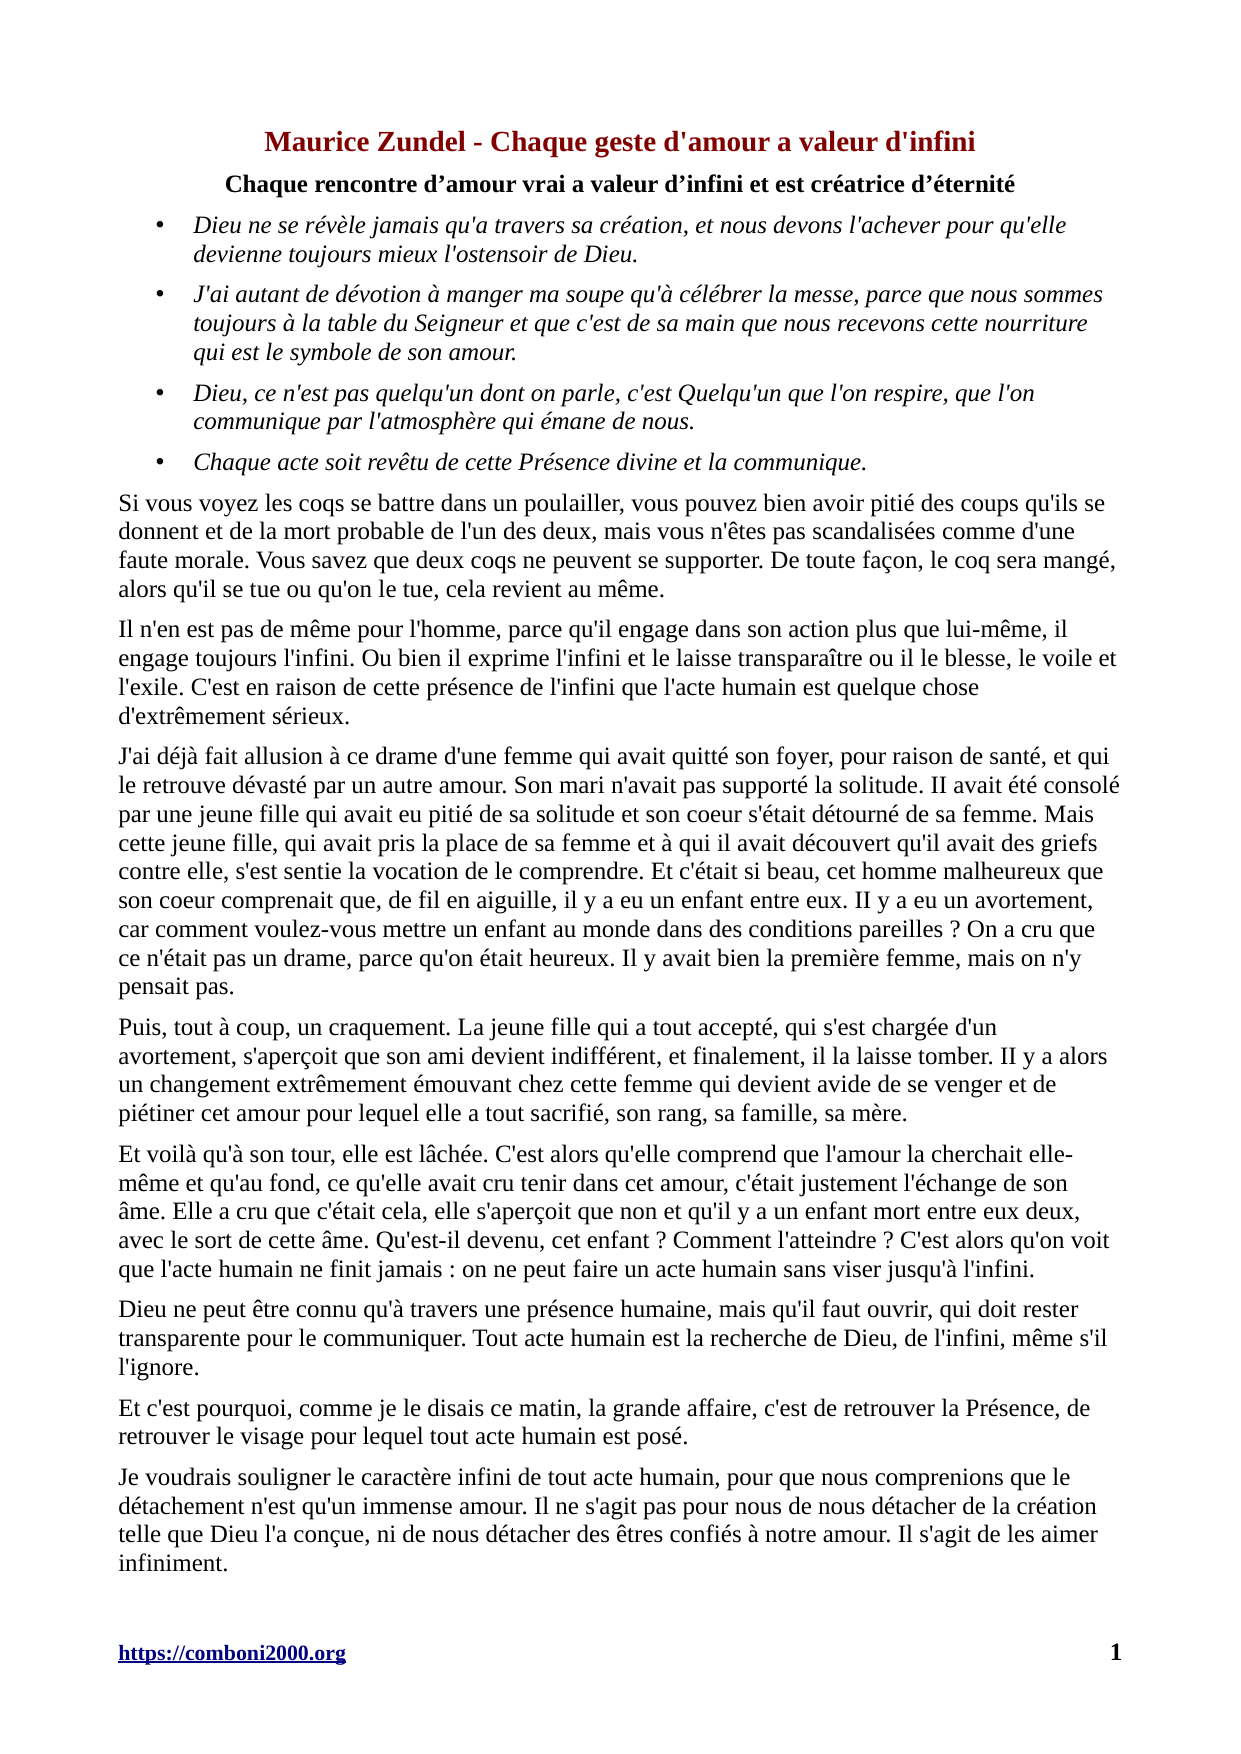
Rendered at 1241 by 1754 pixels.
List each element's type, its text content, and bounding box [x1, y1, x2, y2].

text Si vous voyez les coqs se battre dans un poulailler, vous pouvez bien avoir pitié des coups qu'ils se donnent et de la mort probable de l'un des deux, mais vous n'êtes pas scandalisées comme d'une faute morale. Vous savez que deux coqs ne peuvent se supporter. De toute façon, le coq sera mangé, alors qu'il se tue ou qu'on le tue, cela revient au même. [118, 488, 1122, 603]
list Dieu, ce n'est pas quelqu'un dont on parle, c'est Quelqu'un que l'on respire, que l'on communique par l'atmosphère qui émane de nous. [156, 378, 1122, 435]
list Chaque acte soit revêtu de cette Présence divine et la communique. [156, 447, 1122, 476]
text Et c'est pourquoi, comme je le disais ce matin, la grande affaire, c'est de retrouver la Présence, de retrouver le visage pour lequel tout acte humain est posé. [118, 1393, 1122, 1450]
text Il n'en est pas de même pour l'homme, parce qu'il engage dans son action plus que lui-même, il engage toujours l'infini. Ou bien il exprime l'infini et le laisse transparaître ou il le blesse, le voile et l'exile. C'est en raison de cette présence de l'infini que l'acte humain est quelque chose d'extrêmement sérieux. [118, 614, 1122, 729]
text Et voilà qu'à son tour, elle est lâchée. C'est alors qu'elle comprend que l'amour la cherchait elle-même et qu'au fond, ce qu'elle avait cru tenir dans cet amour, c'était justement l'échange de son âme. Elle a cru que c'était cela, elle s'aperçoit que non et qu'il y a un enfant mort entre eux deux, avec le sort de cette âme. Qu'est-il devenu, cet enfant ? Comment l'atteindre ? C'est alors qu'on voit que l'acte humain ne finit jamais : on ne peut faire un acte humain sans viser jusqu'à l'infini. [118, 1139, 1122, 1283]
text Je voudrais souligner le caractère infini de tout acte humain, pour que nous comprenions que le détachement n'est qu'un immense amour. Il ne s'agit pas pour nous de nous détacher de la création telle que Dieu l'a conçue, ni de nous détacher des êtres confiés à notre amour. Il s'agit de les aimer infiniment. [118, 1462, 1122, 1577]
text J'ai déjà fait allusion à ce drame d'une femme qui avait quitté son foyer, pour raison de santé, et qui le retrouve dévasté par un autre amour. Son mari n'avait pas supporté la solitude. II avait été consolé par une jeune fille qui avait eu pitié de sa solitude et son coeur s'était détourné de sa femme. Mais cette jeune fille, qui avait pris la place de sa femme et à qui il avait découvert qu'il avait des griefs contre elle, s'est sentie la vocation de le comprendre. Et c'était si beau, cet homme malheureux que son coeur comprenait que, de fil en aiguille, il y a eu un enfant entre eux. II y a eu un avortement, car comment voulez-vous mettre un enfant au monde dans des conditions pareilles ? On a cru que ce n'était pas un drame, parce qu'on était heureux. Il y avait bien la première femme, mais on n'y pensait pas. [118, 741, 1122, 1000]
text Maurice Zundel - Chaque geste d'amour a valeur d'infini [118, 124, 1122, 158]
list Dieu ne se révèle jamais qu'a travers sa création, et nous devons l'achever pour qu'elle devienne toujours mieux l'ostensoir de Dieu. [156, 210, 1122, 268]
text Puis, tout à coup, un craquement. La jeune fille qui a tout accepté, qui s'est chargée d'un avortement, s'aperçoit que son ami devient indifférent, et finalement, il la laisse tomber. II y a alors un changement extrêmement émouvant chez cette femme qui devient avide de se venger et de piétiner cet amour pour lequel elle a tout sacrifié, son rang, sa famille, sa mère. [118, 1012, 1122, 1127]
text Dieu ne peut être connu qu'à travers une présence humaine, mais qu'il faut ouvrir, qui doit rester transparente pour le communiquer. Tout acte humain est la recherche de Dieu, de l'infini, même s'il l'ignore. [118, 1294, 1122, 1381]
text Chaque rencontre d’amour vrai a valeur d’infini et est créatrice d’éternité [118, 169, 1122, 198]
list J'ai autant de dévotion à manger ma soupe qu'à célébrer la messe, parce que nous sommes toujours à la table du Seigneur et que c'est de sa main que nous recevons cette nourriture qui est le symbole de son amour. [156, 279, 1122, 366]
